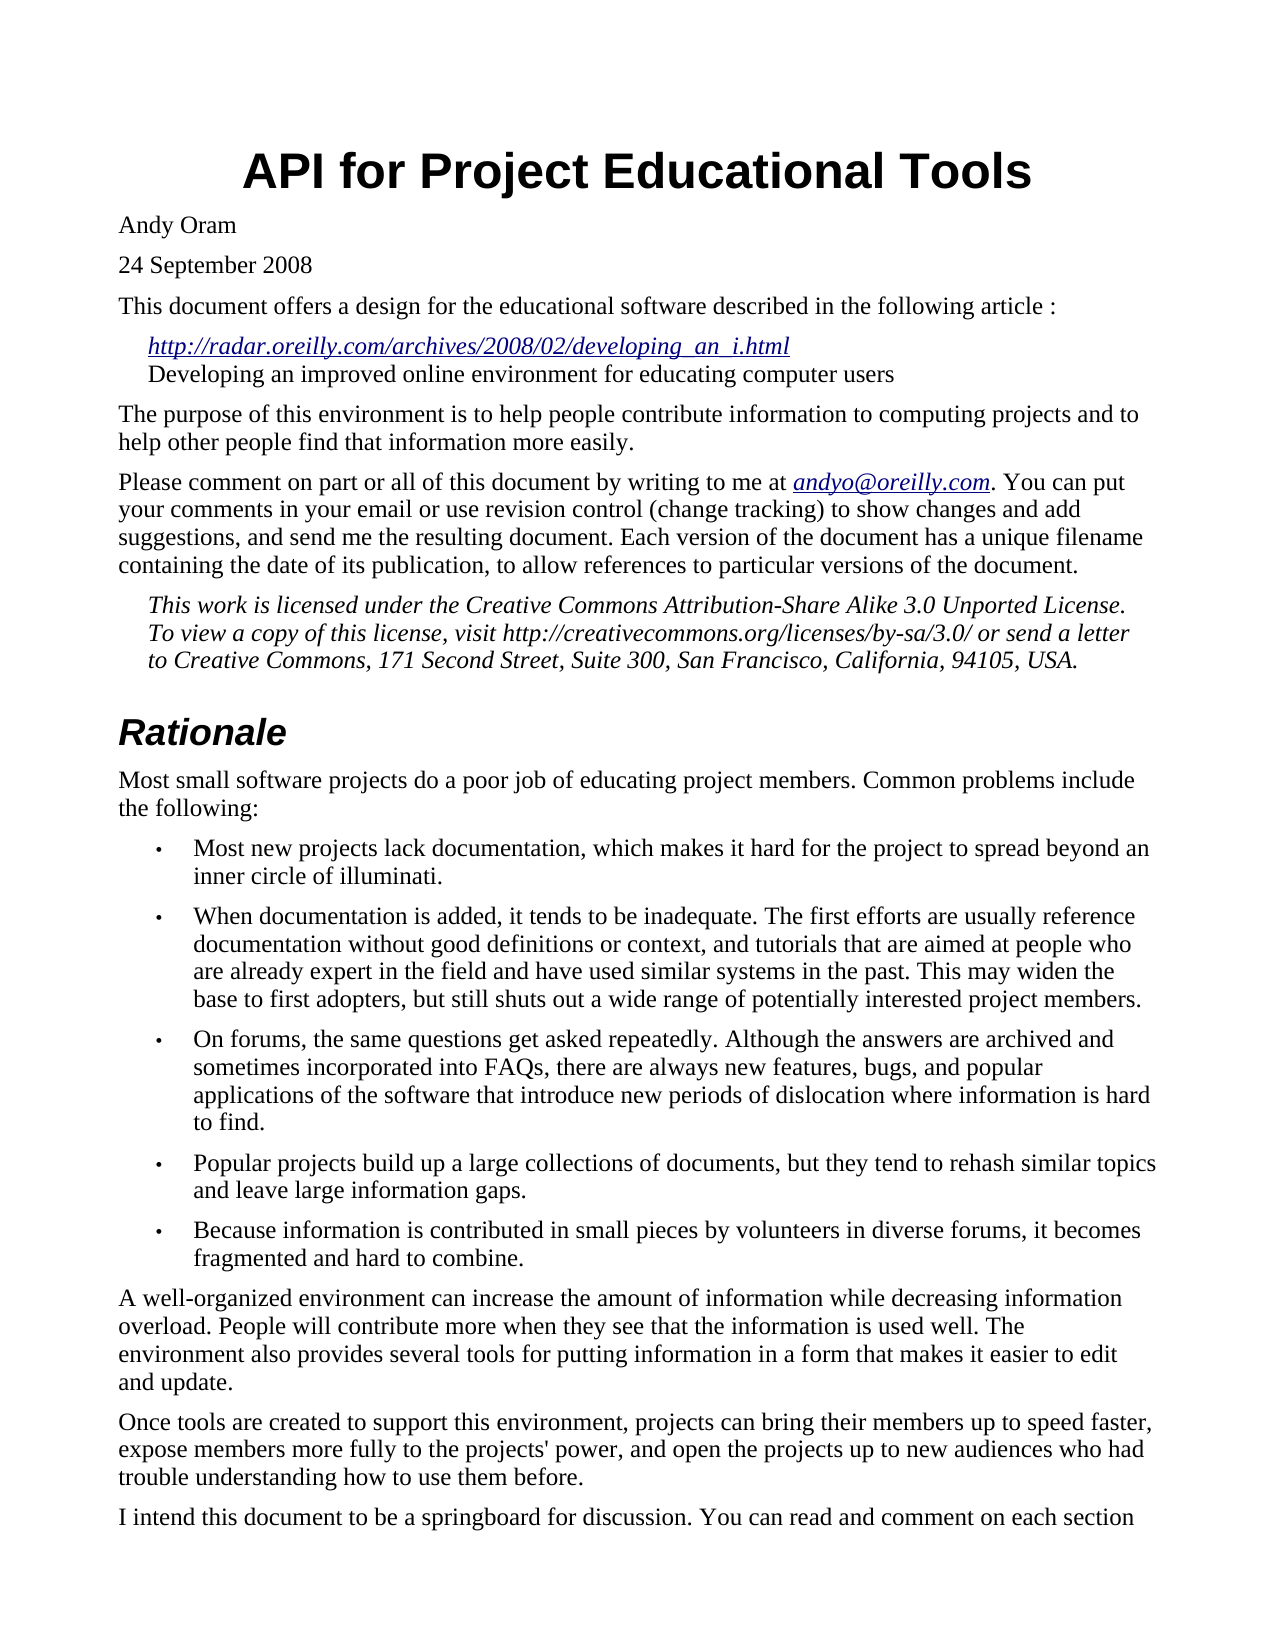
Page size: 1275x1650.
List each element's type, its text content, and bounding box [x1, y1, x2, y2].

text This document offers a design for the educational software described in the following article : [118, 292, 1157, 319]
text I intend this document to be a springboard for discussion. You can read and comment on each section [118, 1503, 1157, 1531]
text 24 September 2008 [118, 252, 1157, 279]
text Andy Oram [118, 211, 1157, 239]
list On forums, the same questions get asked repeatedly. Although the answers are archived and sometimes incorporated into FAQs, there are always new features, bugs, and popular applications of the software that introduce new periods of dislocation where information is hard to find. [156, 1025, 1157, 1136]
text Developing an improved online environment for educating computer users [148, 360, 1157, 387]
text http://radar.oreilly.com/archives/2008/02/developing_an_i.html [148, 332, 1157, 360]
text The purpose of this environment is to help people contribute information to computing projects and to help other people find that information more easily. [118, 400, 1157, 455]
list Popular projects build up a large collections of documents, but they tend to rehash similar topics and leave large information gaps. [156, 1149, 1157, 1204]
text This work is licensed under the Creative Commons Attribution-Share Alike 3.0 Unported License. To view a copy of this license, visit http://creativecommons.org/licenses/by-sa/3.0/ or send a letter to Creative Commons, 171 Second Street, Suite 300, San Francisco, California, 94105, USA. [148, 591, 1157, 674]
subtitle Rationale [118, 712, 1157, 754]
list When documentation is added, it tends to be inadequate. The first efforts are usually reference documentation without good definitions or context, and tutorials that are aimed at people who are already expert in the field and have used similar systems in the past. This may widen the base to first adopters, but still shuts out a wide range of potentially interested project members. [156, 902, 1157, 1013]
text Once tools are created to support this environment, projects can bring their members up to speed faster, expose members more fully to the projects' power, and open the projects up to new audiences who had trouble understanding how to use them before. [118, 1408, 1157, 1491]
list Most new projects lack documentation, which makes it hard for the project to spread beyond an inner circle of illuminati. [156, 834, 1157, 889]
list Because information is contributed in small pieces by volunteers in diverse forums, it becomes fragmented and hard to combine. [156, 1217, 1157, 1272]
text A well-organized environment can increase the amount of information while decreasing information overload. People will contribute more when they see that the information is used well. The environment also provides several tools for putting information in a form that makes it easier to edit and update. [118, 1284, 1157, 1395]
text Please comment on part or all of this document by writing to me at andyo@oreilly.com. You can put your comments in your email or use revision control (change tracking) to show changes and add suggestions, and send me the resulting document. Each version of the document has a unique filename containing the date of its publication, to allow references to particular versions of the document. [118, 468, 1157, 579]
text Most small software projects do a poor job of educating project members. Common problems include the following: [118, 766, 1157, 822]
subtitle API for Project Educational Tools [118, 143, 1157, 199]
